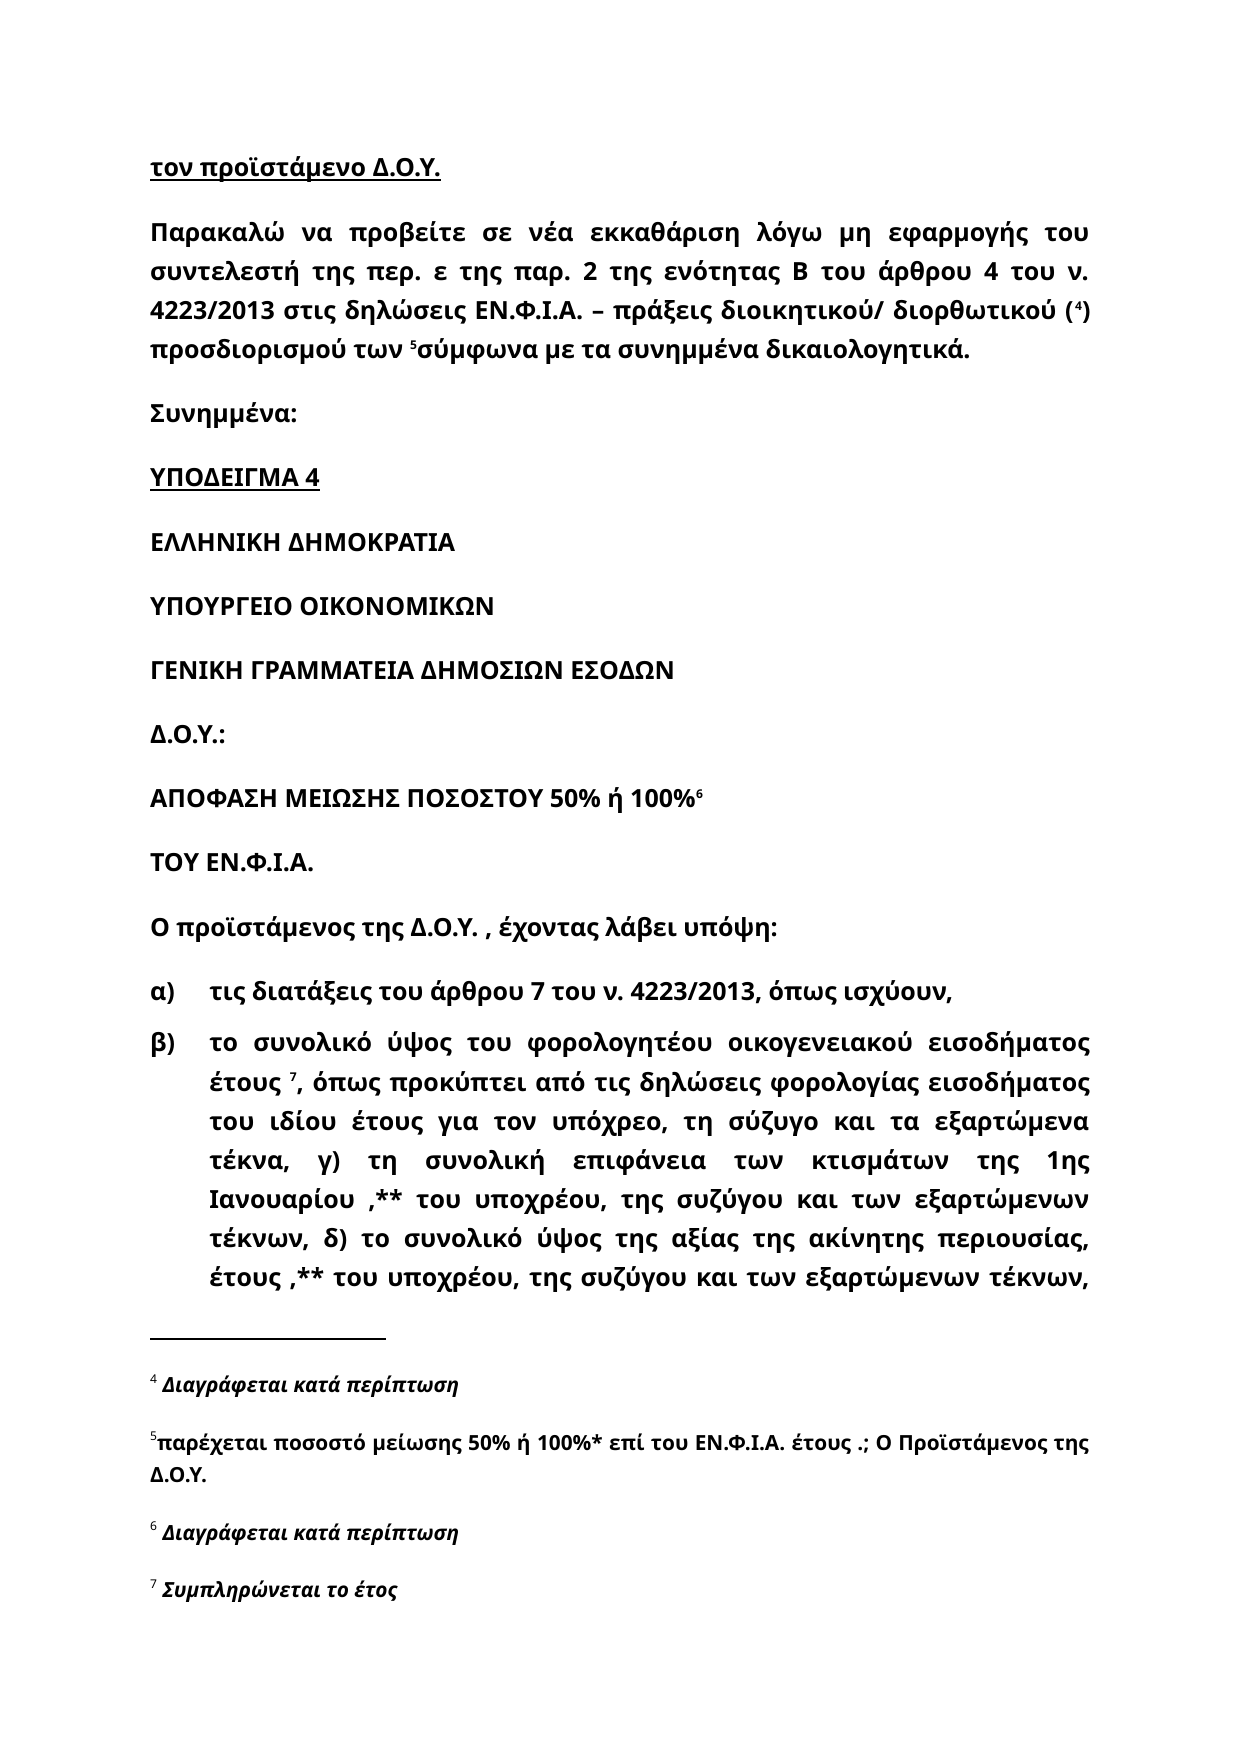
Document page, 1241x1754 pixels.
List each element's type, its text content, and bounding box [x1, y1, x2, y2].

text τον προϊστάμενο Δ.Ο.Υ. [150, 150, 1090, 184]
text Συνημμένα: [150, 396, 1090, 430]
text Διαγράφεται κατά περίπτωση [150, 1518, 1090, 1546]
text ΥΠΟΥΡΓΕΙΟ ΟΙΚΟΝΟΜΙΚΩΝ [150, 588, 1090, 622]
text ΕΛΛΗΝΙΚΗ ΔΗΜΟΚΡΑΤΙΑ [150, 524, 1090, 558]
text ΑΠΟΦΑΣΗ ΜΕΙΩΣΗΣ ΠΟΣΟΣΤΟΥ 50% ή 100% [150, 781, 1090, 815]
text παρέχεται ποσοστό μείωσης 50% ή 100%* επί του ΕΝ.Φ.Ι.Α. έτους .; Ο Προϊστάμενος της Δ.Ο.Υ. [150, 1428, 1090, 1489]
text ΥΠΟΔΕΙΓΜΑ 4 [150, 460, 1090, 494]
text Δ.Ο.Υ.: [150, 717, 1090, 751]
text ΓΕΝΙΚΗ ΓΡΑΜΜΑΤΕΙΑ ΔΗΜΟΣΙΩΝ ΕΣΟΔΩΝ [150, 652, 1090, 687]
text Παρακαλώ να προβείτε σε νέα εκκαθάριση λόγω μη εφαρμογής του συντελεστή της περ. ε της παρ. 2 της ενότητας Β του άρθρου 4 του ν. 4223/2013 στις δηλώσεις ΕΝ.Φ.Ι.Α. – πράξεις διοικητικού/ διορθωτικού () προσδιορισμού των σύμφωνα με τα συνημμένα δικαιολογητικά. [150, 214, 1090, 366]
text Ο προϊστάμενος της Δ.Ο.Υ. , έχοντας λάβει υπόψη: [150, 909, 1090, 943]
text ΤΟΥ ΕΝ.Φ.Ι.Α. [150, 845, 1090, 879]
list α) τις διατάξεις του άρθρου 7 του ν. 4223/2013, όπως ισχύουν, [150, 973, 1090, 1007]
text Διαγράφεται κατά περίπτωση [150, 1370, 1090, 1398]
text Συμπληρώνεται το έτος [150, 1576, 1090, 1604]
list β) το συνολικό ύψος του φορολογητέου οικογενειακού εισοδήματος έτους , όπως προκύπτει από τις δηλώσεις φορολογίας εισοδήματος του ιδίου έτους για τον υπόχρεο, τη σύζυγο και τα εξαρτώμενα τέκνα, γ) τη συνολική επιφάνεια των κτισμάτων της 1ης Ιανουαρίου ,** του υποχρέου, της συζύγου και των εξαρτώμενων τέκνων, δ) το συνολικό ύψος της αξίας της ακίνητης περιουσίας, έτους ,** του υποχρέου, της συζύγου και των εξαρτώμενων τέκνων, [150, 1025, 1090, 1294]
